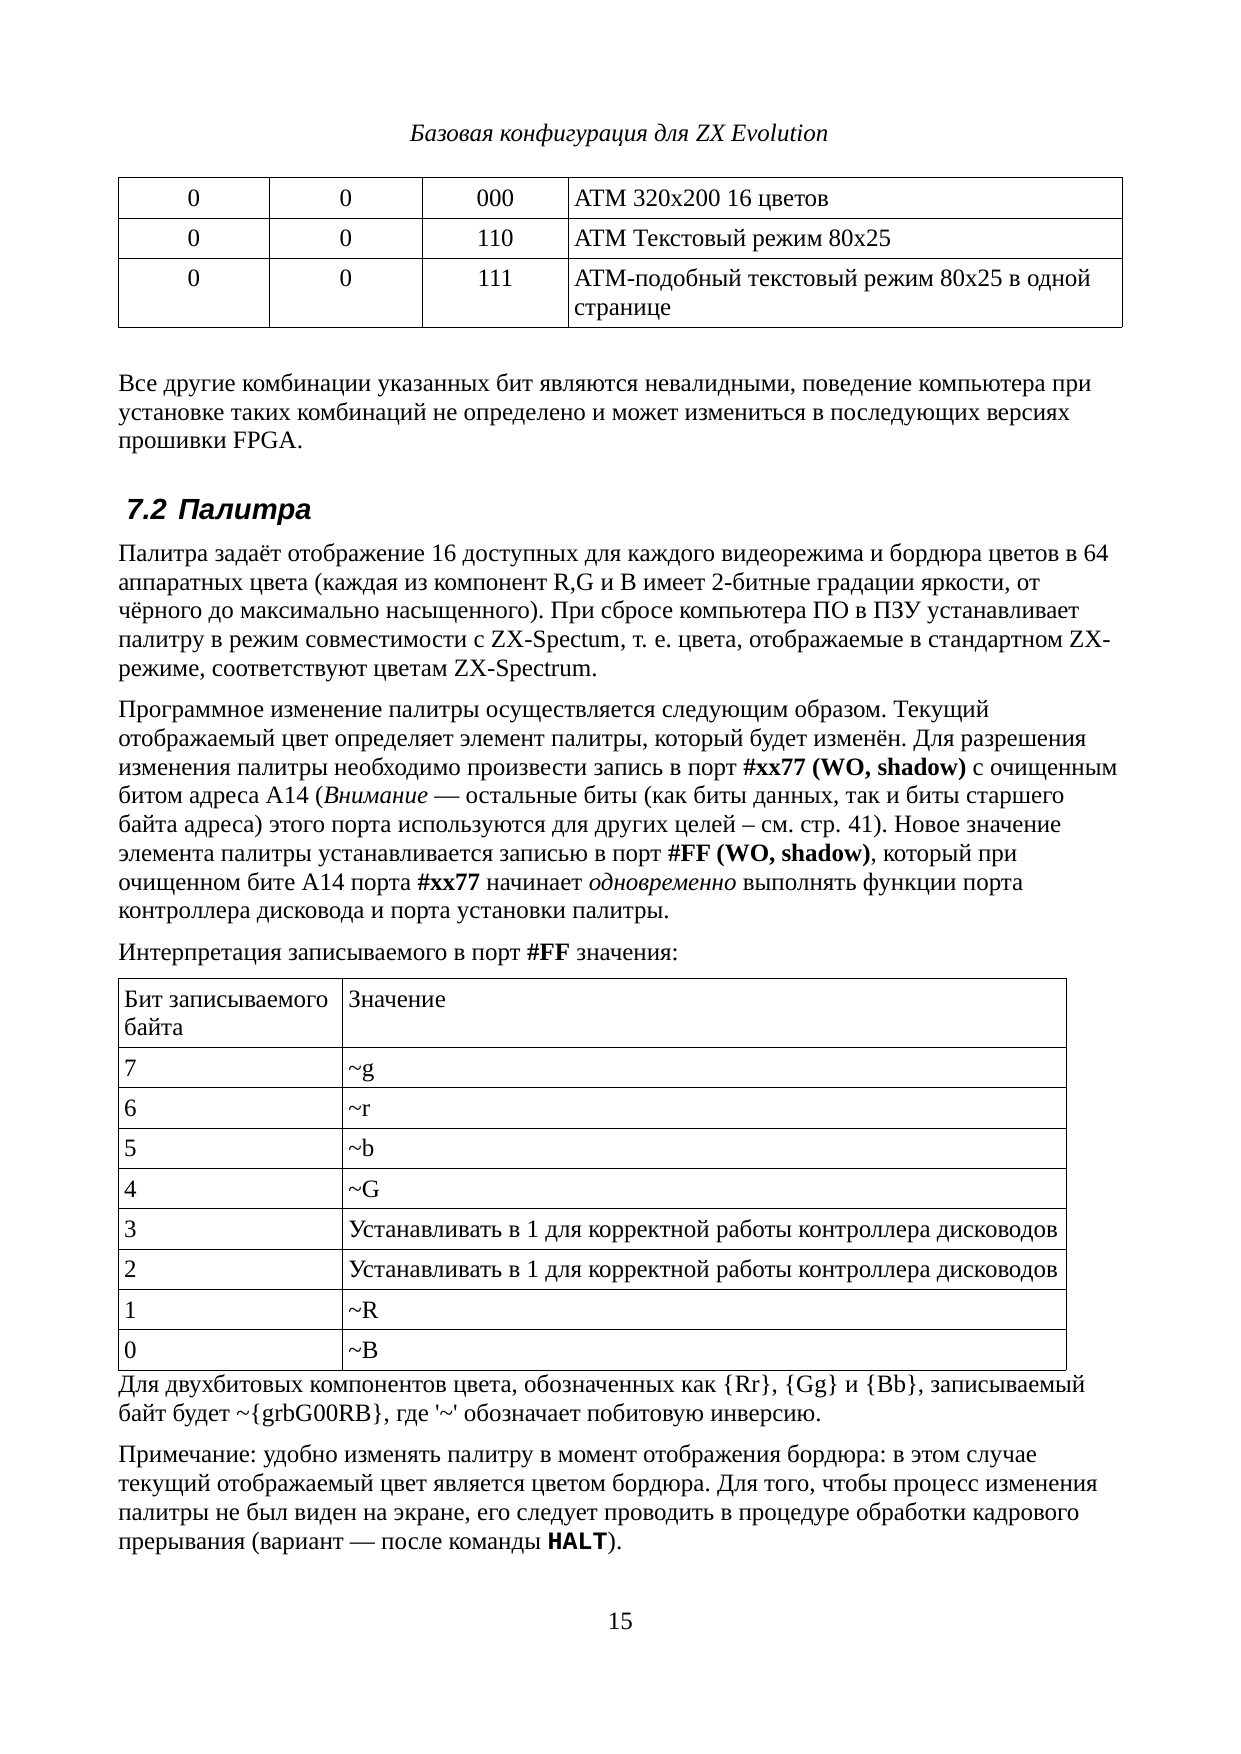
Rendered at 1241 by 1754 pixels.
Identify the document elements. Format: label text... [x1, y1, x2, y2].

table_cell Устанавливать в 1 для корректной работы контроллера дисководов [343, 1209, 1066, 1248]
table_cell 000 [423, 178, 568, 217]
table_cell 0 [270, 178, 422, 217]
table_cell ~b [343, 1129, 1066, 1168]
text Палитра задаёт отображение 16 доступных для каждого видеорежима и бордюра цветов в 64 аппаратных цвета (каждая из компонент R,G и B имеет 2-битные градации яркости, от чёрного до максимально насыщенного). При сбросе компьютера ПО в ПЗУ устанавливает палитру в режим совместимости с ZX-Spectum, т. е. цвета, отображаемые в стандартном ZX-режиме, соответствуют цветам ZX-Spectrum. [118, 538, 1122, 682]
table_cell ~B [343, 1330, 1066, 1369]
table_cell 0 [119, 178, 269, 217]
text Программное изменение палитры осуществляется следующим образом. Текущий отображаемый цвет определяет элемент палитры, который будет изменён. Для разрешения изменения палитры необходимо произвести запись в порт #xx77 (WO, shadow) с очищенным битом адреса A14 (Внимание — остальные биты (как биты данных, так и биты старшего байта адреса) этого порта используются для других целей – см. стр. 41). Новое значение элемента палитры устанавливается записью в порт #FF (WO, shadow), который при очищенном бите A14 порта #xx77 начинает одновременно выполнять функции порта контроллера дисковода и порта установки палитры. [118, 694, 1122, 924]
table_header Значение [343, 979, 1066, 1047]
table_cell 7 [119, 1048, 342, 1087]
table_cell ATM-подобный текстовый режим 80x25 в одной странице [569, 259, 1122, 327]
subtitle Палитра [118, 492, 1122, 525]
table_cell 2 [119, 1250, 342, 1289]
table_cell 0 [119, 259, 269, 327]
table_cell ~G [343, 1169, 1066, 1208]
table_cell ~R [343, 1290, 1066, 1329]
text Примечание: удобно изменять палитру в момент отображения бордюра: в этом случае текущий отображаемый цвет является цветом бордюра. Для того, чтобы процесс изменения палитры не был виден на экране, его следует проводить в процедуре обработки кадрового прерывания (вариант — после команды HALT). [118, 1439, 1122, 1557]
table_cell Устанавливать в 1 для корректной работы контроллера дисководов [343, 1250, 1066, 1289]
table_cell 0 [119, 1330, 342, 1369]
table_cell 5 [119, 1129, 342, 1168]
table_cell 0 [270, 219, 422, 258]
table_cell ATM 320x200 16 цветов [569, 178, 1122, 217]
table_cell 111 [423, 259, 568, 327]
table_cell 1 [119, 1290, 342, 1329]
table_cell 4 [119, 1169, 342, 1208]
text Все другие комбинации указанных бит являются невалидными, поведение компьютера при установке таких комбинаций не определено и может измениться в последующих версиях прошивки FPGA. [118, 368, 1122, 454]
text Интерпретация записываемого в порт #FF значения: [118, 937, 1122, 965]
table_cell ATM Текстовый режим 80x25 [569, 219, 1122, 258]
table_cell 3 [119, 1209, 342, 1248]
table_cell 0 [119, 219, 269, 258]
table_cell 110 [423, 219, 568, 258]
table_cell ~r [343, 1088, 1066, 1128]
table_cell ~g [343, 1048, 1066, 1087]
text Для двухбитовых компонентов цвета, обозначенных как {Rr}, {Gg} и {Bb}, записываемый байт будет ~{grbG00RB}, где '~' обозначает побитовую инверсию. [118, 1369, 1122, 1427]
table_cell 6 [119, 1088, 342, 1128]
table_header Бит записываемого байта [119, 979, 342, 1047]
table_cell 0 [270, 259, 422, 327]
